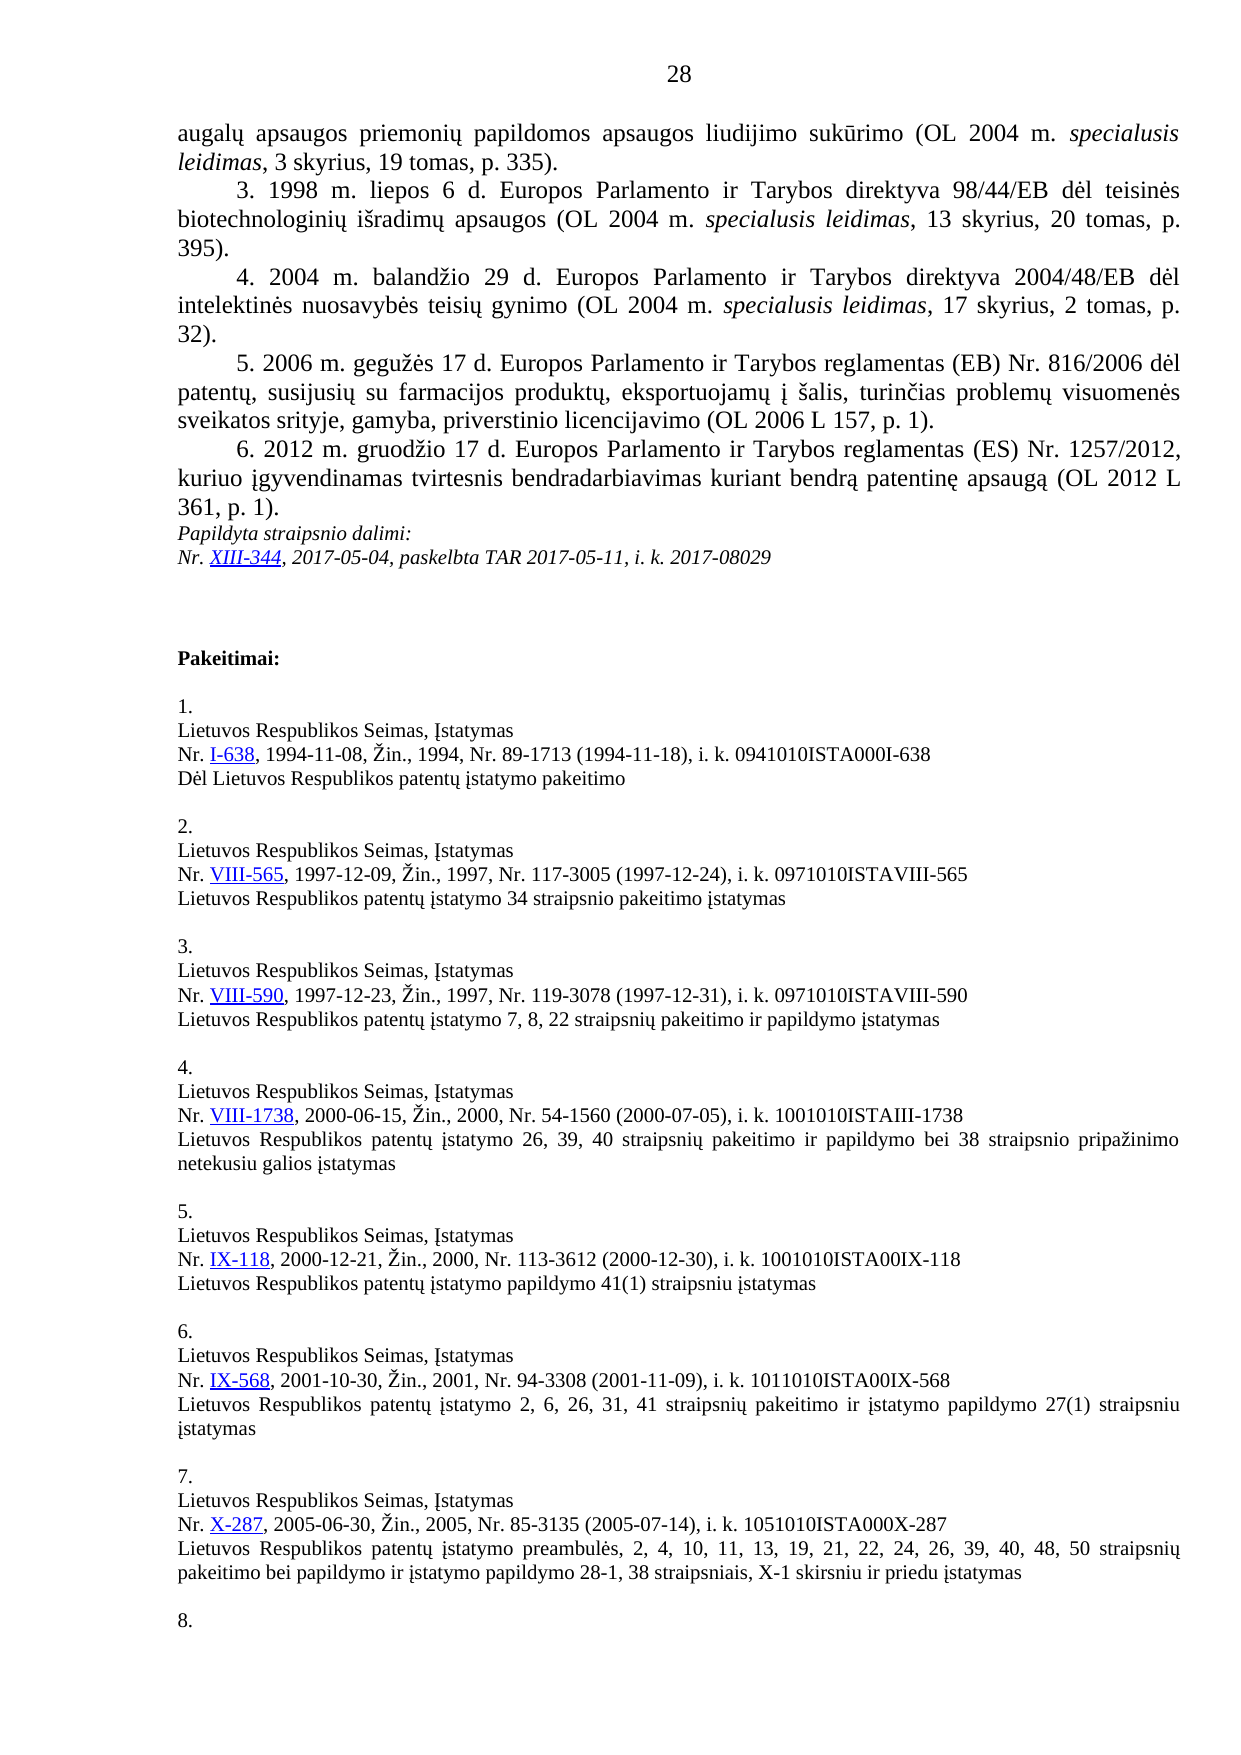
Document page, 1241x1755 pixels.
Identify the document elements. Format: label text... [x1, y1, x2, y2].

text Nr. VIII-1738, 2000-06-15, Žin., 2000, Nr. 54-1560 (2000-07-05), i. k. 1001010ISTAIII-1738 [177, 1103, 1181, 1127]
text augalų apsaugos priemonių papildomos apsaugos liudijimo sukūrimo (OL 2004 m. specialusis leidimas, 3 skyrius, 19 tomas, p. 335). [177, 118, 1181, 176]
text Nr. IX-568, 2001-10-30, Žin., 2001, Nr. 94-3308 (2001-11-09), i. k. 1011010ISTA00IX-568 [177, 1367, 1181, 1392]
text Lietuvos Respublikos patentų įstatymo 34 straipsnio pakeitimo įstatymas [177, 886, 1181, 910]
text Dėl Lietuvos Respublikos patentų įstatymo pakeitimo [177, 766, 1181, 790]
text Nr. VIII-565, 1997-12-09, Žin., 1997, Nr. 117-3005 (1997-12-24), i. k. 0971010ISTAVIII-565 [177, 862, 1181, 886]
text Lietuvos Respublikos Seimas, Įstatymas [177, 718, 1181, 742]
text Nr. XIII-344, 2017-05-04, paskelbta TAR 2017-05-11, i. k. 2017-08029 [177, 545, 1181, 569]
text Lietuvos Respublikos Seimas, Įstatymas [177, 1488, 1181, 1512]
text Lietuvos Respublikos patentų įstatymo 26, 39, 40 straipsnių pakeitimo ir papildymo bei 38 straipsnio pripažinimo netekusiu galios įstatymas [177, 1127, 1181, 1175]
text Lietuvos Respublikos patentų įstatymo 2, 6, 26, 31, 41 straipsnių pakeitimo ir įstatymo papildymo 27(1) straipsniu įstatymas [177, 1392, 1181, 1440]
text 5. 2006 m. gegužės 17 d. Europos Parlamento ir Tarybos reglamentas (EB) Nr. 816/2006 dėl patentų, susijusių su farmacijos produktų, eksportuojamų į šalis, turinčias problemų visuomenės sveikatos srityje, gamyba, priverstinio licencijavimo (OL 2006 L 157, p. 1). [177, 348, 1181, 434]
text Lietuvos Respublikos Seimas, Įstatymas [177, 1343, 1181, 1367]
text 2. [177, 814, 1181, 838]
text 3. 1998 m. liepos 6 d. Europos Parlamento ir Tarybos direktyva 98/44/EB dėl teisinės biotechnologinių išradimų apsaugos (OL 2004 m. specialusis leidimas, 13 skyrius, 20 tomas, p. 395). [177, 176, 1181, 262]
text Lietuvos Respublikos Seimas, Įstatymas [177, 1223, 1181, 1247]
text 1. [177, 694, 1181, 718]
text Lietuvos Respublikos Seimas, Įstatymas [177, 958, 1181, 982]
text Lietuvos Respublikos Seimas, Įstatymas [177, 1079, 1181, 1103]
text Lietuvos Respublikos patentų įstatymo papildymo 41(1) straipsniu įstatymas [177, 1271, 1181, 1295]
text Lietuvos Respublikos patentų įstatymo preambulės, 2, 4, 10, 11, 13, 19, 21, 22, 24, 26, 39, 40, 48, 50 straipsnių pakeitimo bei papildymo ir įstatymo papildymo 28-1, 38 straipsniais, X-1 skirsniu ir priedu įstatymas [177, 1536, 1181, 1584]
text Nr. I-638, 1994-11-08, Žin., 1994, Nr. 89-1713 (1994-11-18), i. k. 0941010ISTA000I-638 [177, 742, 1181, 766]
text 5. [177, 1199, 1181, 1223]
text 8. [177, 1608, 1181, 1632]
text Lietuvos Respublikos patentų įstatymo 7, 8, 22 straipsnių pakeitimo ir papildymo įstatymas [177, 1007, 1181, 1031]
text 6. 2012 m. gruodžio 17 d. Europos Parlamento ir Tarybos reglamentas (ES) Nr. 1257/2012, kuriuo įgyvendinamas tvirtesnis bendradarbiavimas kuriant bendrą patentinę apsaugą (OL 2012 L 361, p. 1). [177, 434, 1181, 521]
text 3. [177, 934, 1181, 958]
text Nr. X-287, 2005-06-30, Žin., 2005, Nr. 85-3135 (2005-07-14), i. k. 1051010ISTA000X-287 [177, 1512, 1181, 1536]
text 6. [177, 1319, 1181, 1343]
text 4. 2004 m. balandžio 29 d. Europos Parlamento ir Tarybos direktyva 2004/48/EB dėl intelektinės nuosavybės teisių gynimo (OL 2004 m. specialusis leidimas, 17 skyrius, 2 tomas, p. 32). [177, 262, 1181, 348]
text Nr. VIII-590, 1997-12-23, Žin., 1997, Nr. 119-3078 (1997-12-31), i. k. 0971010ISTAVIII-590 [177, 982, 1181, 1007]
text Nr. IX-118, 2000-12-21, Žin., 2000, Nr. 113-3612 (2000-12-30), i. k. 1001010ISTA00IX-118 [177, 1247, 1181, 1271]
text 7. [177, 1464, 1181, 1488]
text Pakeitimai: [177, 646, 1181, 670]
text 4. [177, 1055, 1181, 1079]
text Papildyta straipsnio dalimi: [177, 521, 1181, 545]
text Lietuvos Respublikos Seimas, Įstatymas [177, 838, 1181, 862]
